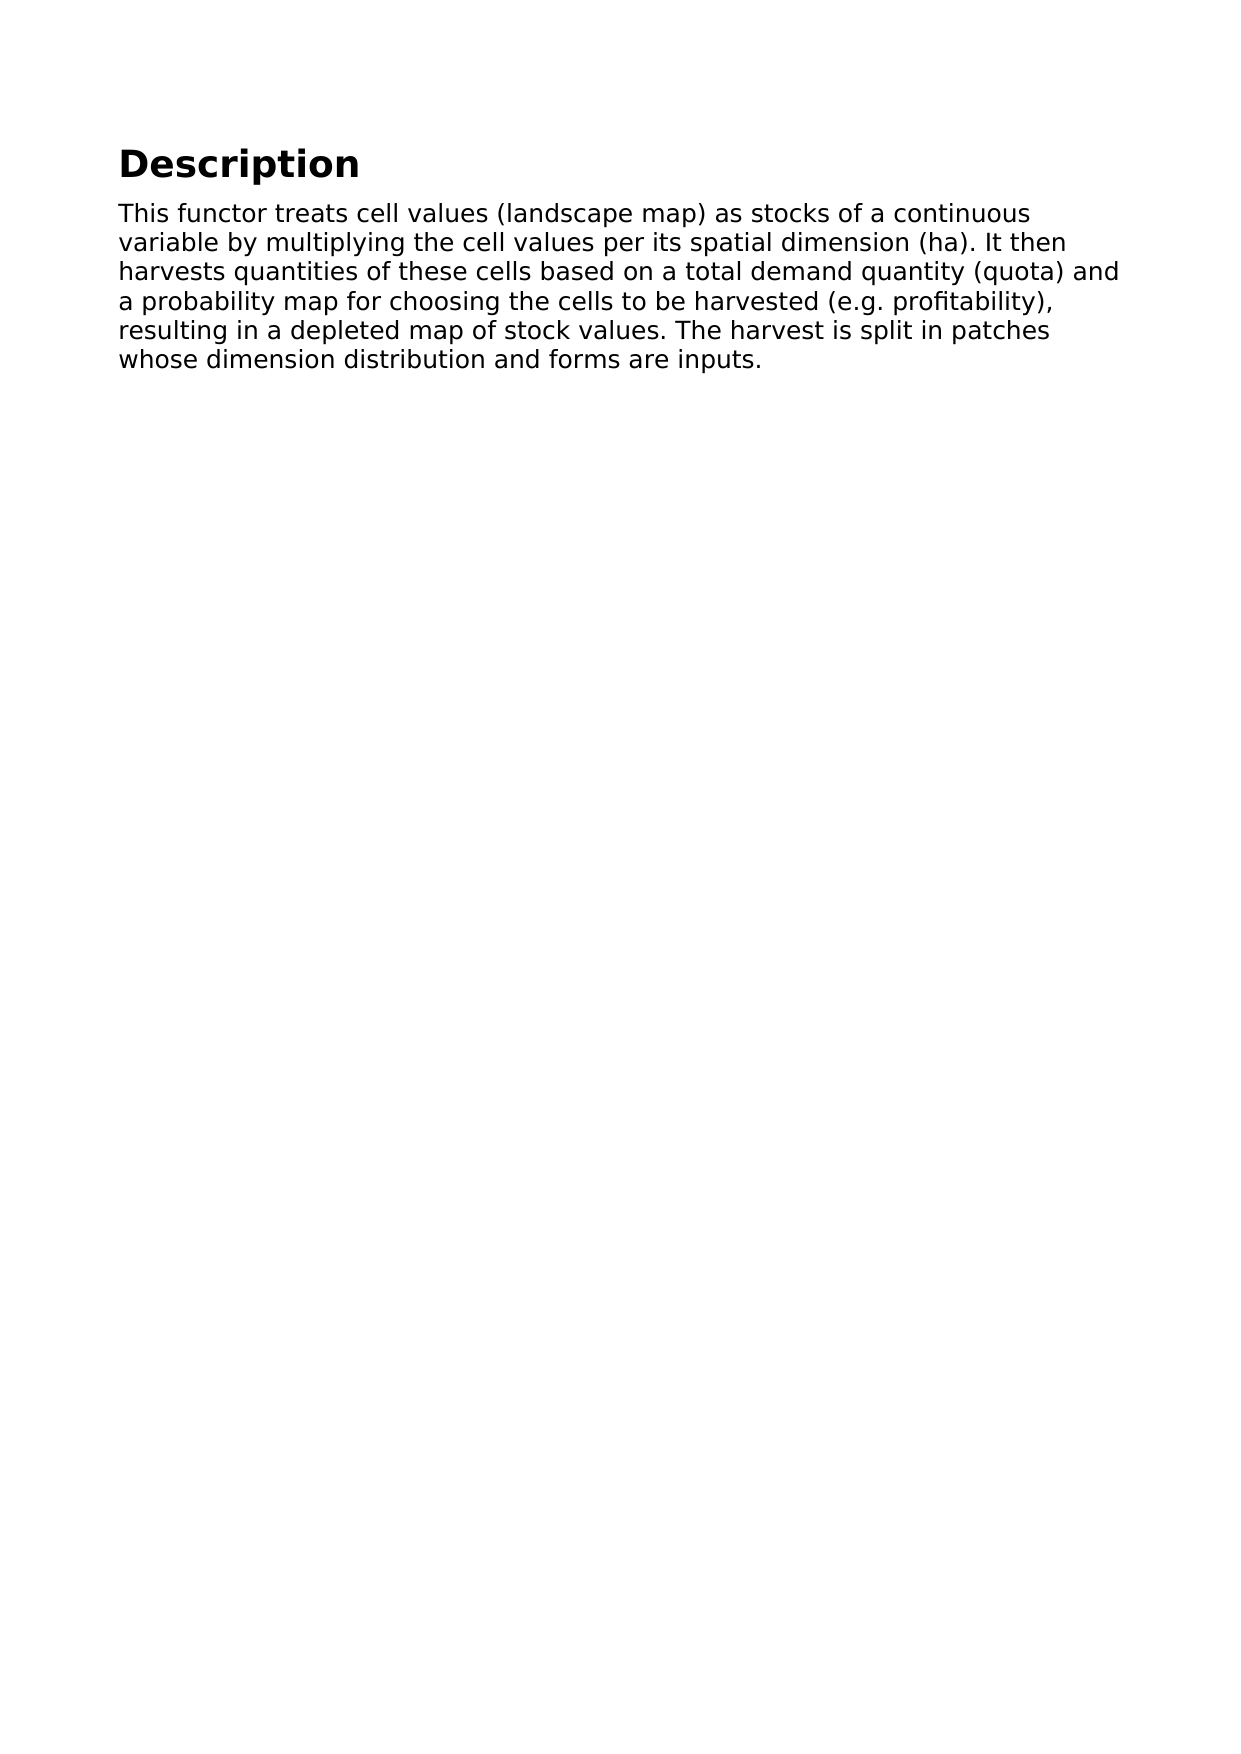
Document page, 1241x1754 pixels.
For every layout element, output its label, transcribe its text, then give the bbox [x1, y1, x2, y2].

subtitle Description [118, 143, 1122, 187]
text This functor treats cell values (landscape map) as stocks of a continuous variable by multiplying the cell values per its spatial dimension (ha). It then harvests quantities of these cells based on a total demand quantity (quota) and a probability map for choosing the cells to be harvested (e.g. profitability), resulting in a depleted map of stock values. The harvest is split in patches whose dimension distribution and forms are inputs. [118, 199, 1122, 374]
